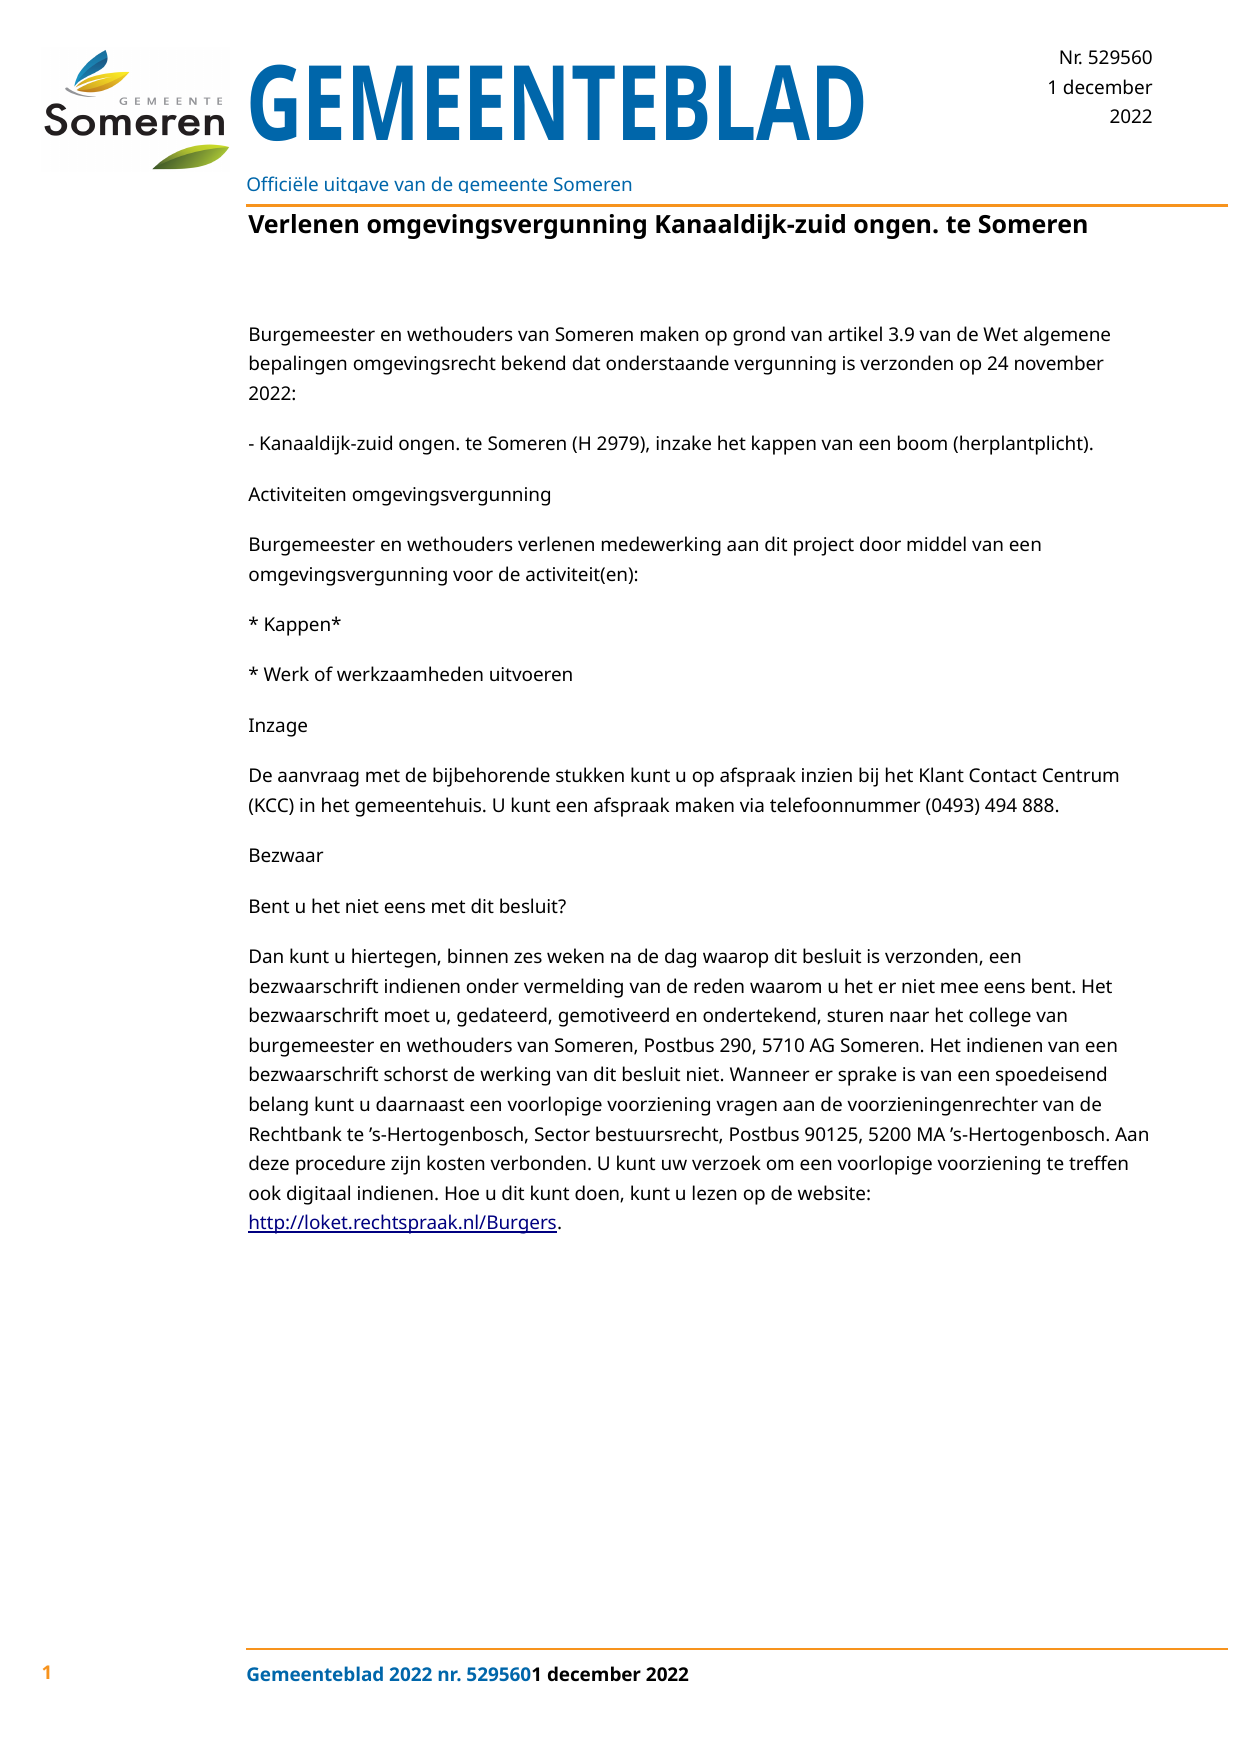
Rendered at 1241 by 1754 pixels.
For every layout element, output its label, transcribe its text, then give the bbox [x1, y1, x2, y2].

text Bezwaar [248, 842, 1152, 868]
text Inzage [248, 712, 1152, 738]
text Activiteiten omgevingsvergunning [248, 481, 1152, 506]
text Burgemeester en wethouders verlenen medewerking aan dit project door middel van een omgevingsvergunning voor de activiteit(en): [248, 531, 1152, 586]
text Dan kunt u hiertegen, binnen zes weken na de dag waarop dit besluit is verzonden, een bezwaarschrift indienen onder vermelding van de reden waarom u het er niet mee eens bent. Het bezwaarschrift moet u, gedateerd, gemotiveerd en ondertekend, sturen naar het college van burgemeester en wethouders van Someren, Postbus 290, 5710 AG Someren. Het indienen van een bezwaarschrift schorst de werking van dit besluit niet. Wanneer er sprake is van een spoedeisend belang kunt u daarnaast een voorlopige voorziening vragen aan de voorzieningenrechter van de Rechtbank te ’s-Hertogenbosch, Sector bestuursrecht, Postbus 90125, 5200 MA ’s-Hertogenbosch. Aan deze procedure zijn kosten verbonden. U kunt uw verzoek om een voorlopige voorziening te treffen ook digitaal indienen. Hoe u dit kunt doen, kunt u lezen op de website: http://loket.rechtspraak.nl/Burgers. [248, 943, 1152, 1235]
text De aanvraag met de bijbehorende stukken kunt u op afspraak inzien bij het Klant Contact Centrum (KCC) in het gemeentehuis. U kunt een afspraak maken via telefoonnummer (0493) 494 888. [248, 762, 1152, 818]
text Verlenen omgevingsvergunning Kanaaldijk-zuid ongen. te Someren [248, 207, 1152, 241]
text * Werk of werkzaamheden uitvoeren [248, 662, 1152, 687]
picture [41, 47, 231, 172]
text Burgemeester en wethouders van Someren maken op grond van artikel 3.9 van de Wet algemene bepalingen omgevingsrecht bekend dat onderstaande vergunning is verzonden op 24 november 2022: [248, 321, 1152, 406]
text * Kappen* [248, 611, 1152, 637]
text Bent u het niet eens met dit besluit? [248, 893, 1152, 918]
text - Kanaaldijk-zuid ongen. te Someren (H 2979), inzake het kappen van een boom (herplantplicht). [248, 430, 1152, 456]
